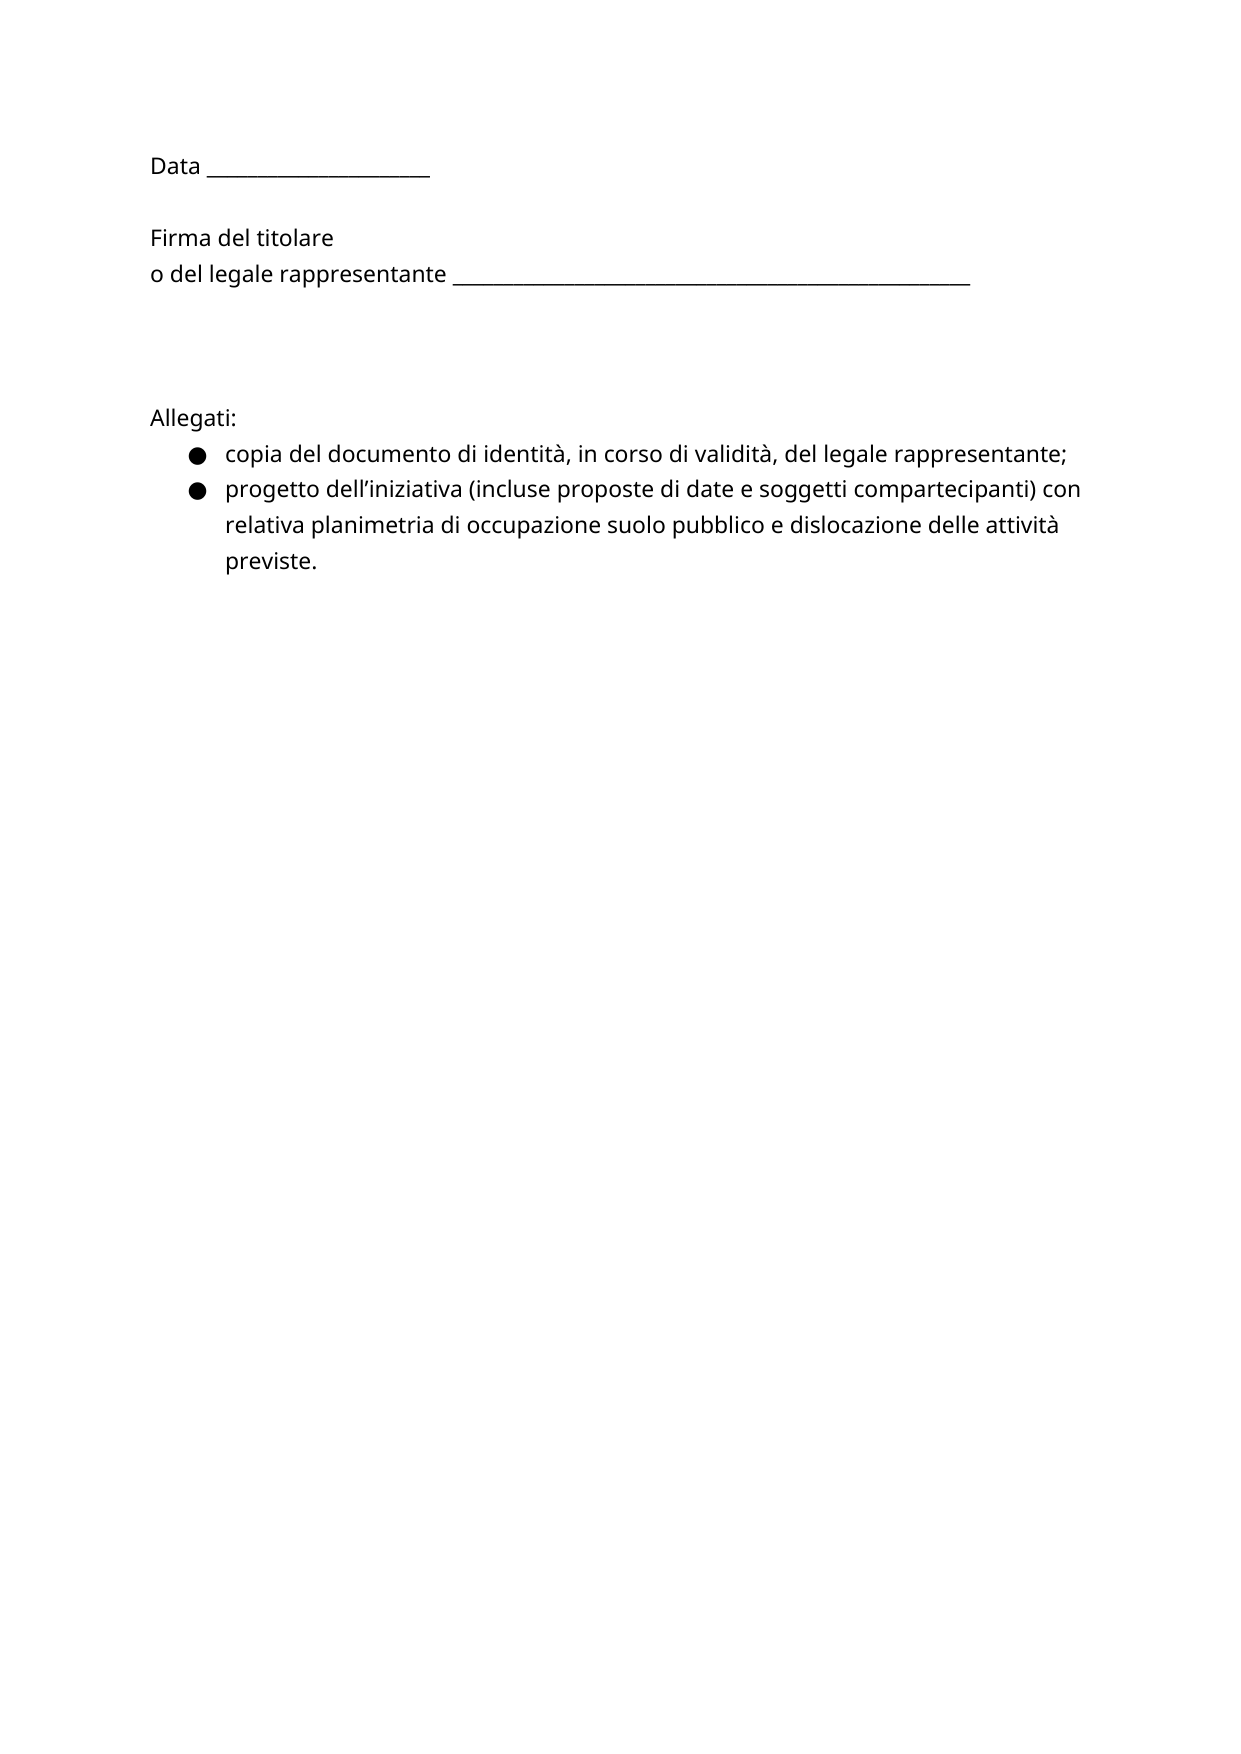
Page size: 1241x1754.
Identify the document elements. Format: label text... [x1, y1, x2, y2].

text Data ______________________ [150, 150, 1090, 181]
list progetto dell’iniziativa (incluse proposte di date e soggetti compartecipanti) con relativa planimetria di occupazione suolo pubblico e dislocazione delle attività previste. [187, 473, 1090, 577]
text Firma del titolare o del legale rappresentante ___________________________________________________ [150, 222, 1090, 289]
text Allegati: [150, 402, 1090, 433]
list copia del documento di identità, in corso di validità, del legale rappresentante; [187, 437, 1090, 469]
